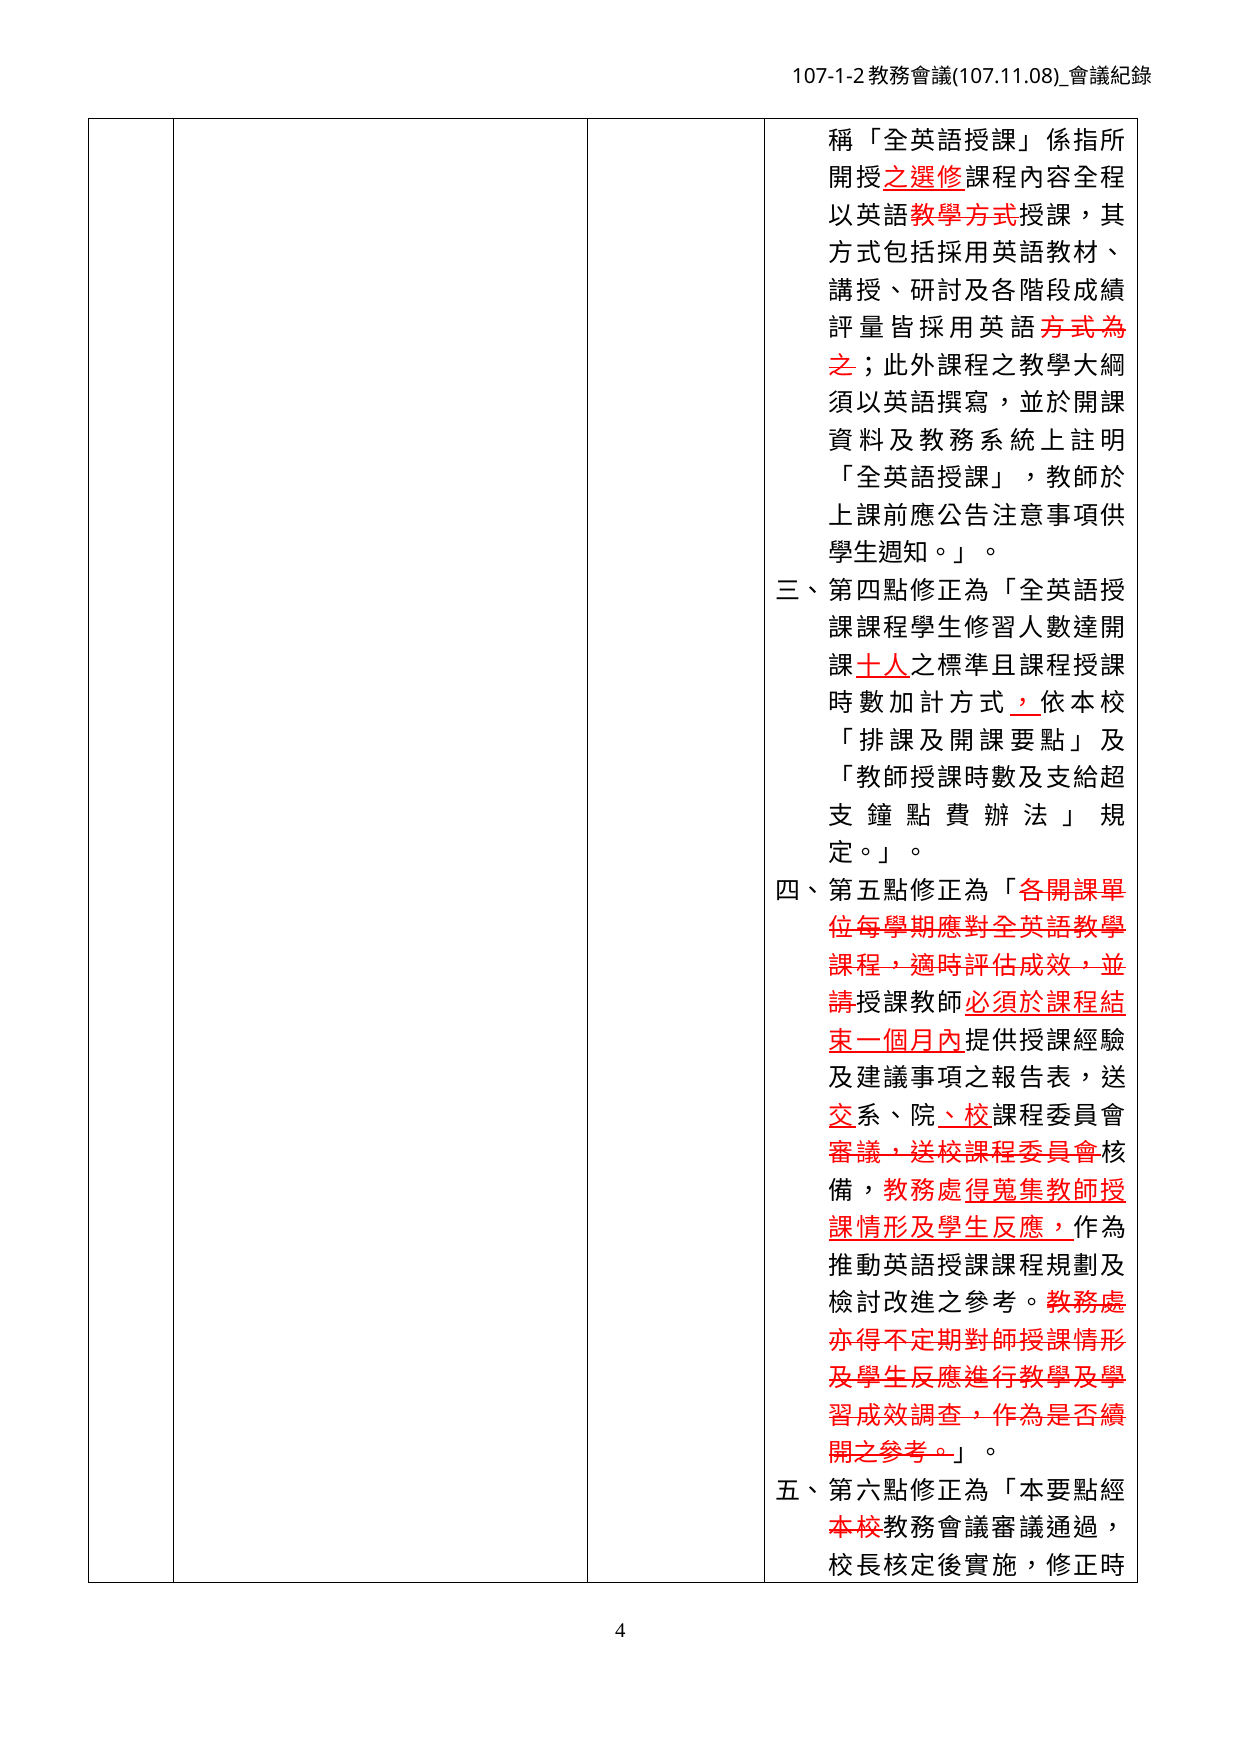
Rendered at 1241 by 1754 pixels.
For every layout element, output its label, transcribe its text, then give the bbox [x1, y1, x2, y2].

table_cell [89, 119, 173, 1582]
table_cell [588, 119, 764, 1582]
table_cell 第二點修正為「本要點適用對象為各開課單位（不含進修學制）之專兼任教師，檢具申請表經各級課程委員會審查通過之全英語授課課程。惟共同學科或各系所自行開設之英語訓練課程、個別指導課（含研究指導、專題、畢業製作…等）及外籍授課教師者不適用。」。 第三點修正為「本要點所稱「全英語授課」係指所開授之選修課程內容全程以英語教學方式授課，其方式包括採用英語教材、講授、研討及各階段成績評量皆採用英語方式為之；此外課程之教學大綱須以英語撰寫，並於開課資料及教務系統上註明「全英語授課」，教師於上課前應公告注意事項供學生週知。」。 第四點修正為「全英語授課課程學生修習人數達開課十人之標準且課程授課時數加計方式，依本校「排課及開課要點」及「教師授課時數及支給超支鐘點費辦法」規定。」。 第五點修正為「各開課單位每學期應對全英語教學課程，適時評估成效，並請授課教師必須於課程結束一個月內提供授課經驗及建議事項之報告表，送交系、院、校課程委員會審議，送校課程委員會核備，教務處得蒐集教師授課情形及學生反應，作為推動英語授課課程規劃及檢討改進之參考。教務處亦得不定期對師授課情形及學生反應進行教學及學習成效調查，作為是否續開之參考。」。 第六點修正為「本要點經本校教務會議審議通過，校長核定後實施，修正時亦同。」。 餘照案通過。 [765, 119, 1137, 1582]
table_cell [174, 119, 587, 1582]
